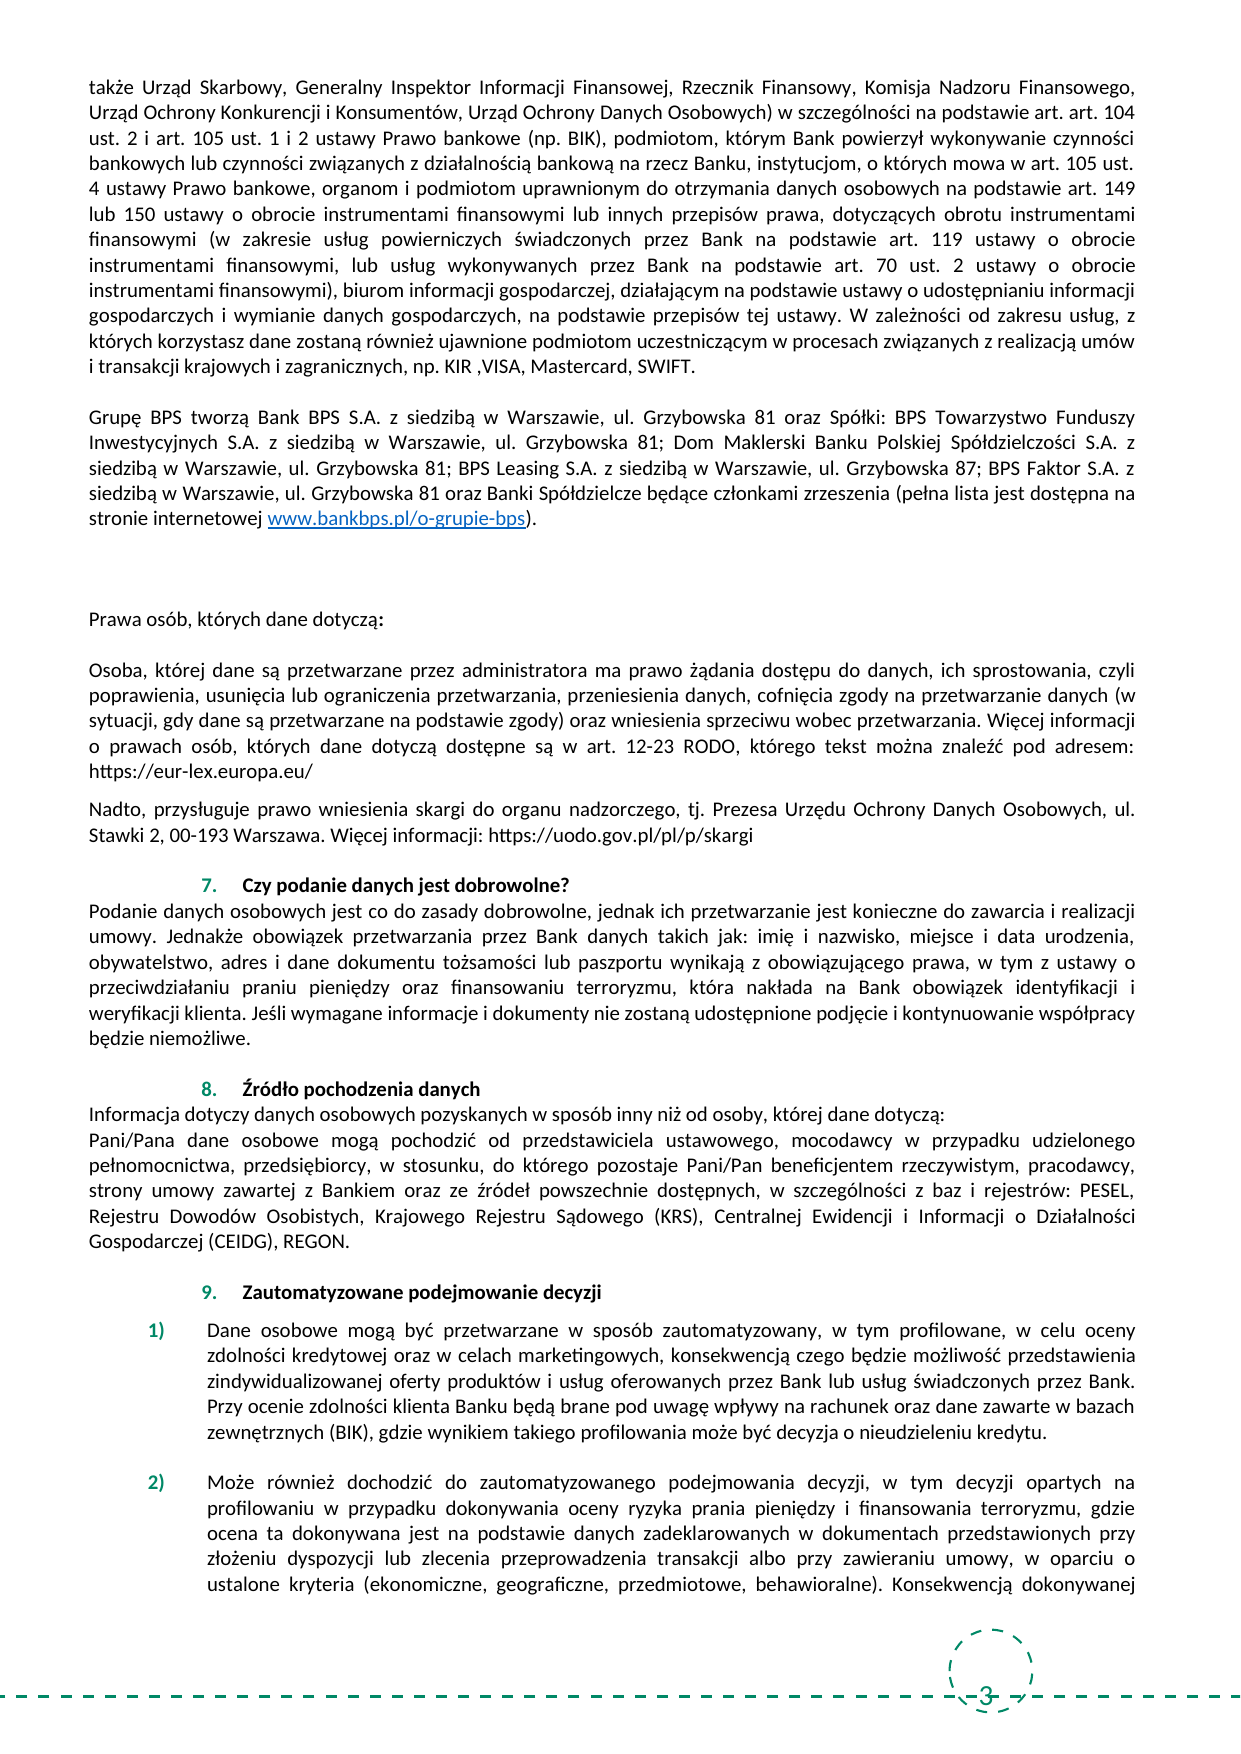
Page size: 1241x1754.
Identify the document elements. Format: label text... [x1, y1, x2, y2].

text Informacja dotyczy danych osobowych pozyskanych w sposób inny niż od osoby, której dane dotyczą: [89, 1101, 1137, 1127]
list Może również dochodzić do zautomatyzowanego podejmowania decyzji, w tym decyzji opartych na profilowaniu w przypadku dokonywania oceny ryzyka prania pieniędzy i finansowania terroryzmu, gdzie ocena ta dokonywana jest na podstawie danych zadeklarowanych w dokumentach przedstawionych przy złożeniu dyspozycji lub zlecenia przeprowadzenia transakcji albo przy zawieraniu umowy, w oparciu o ustalone kryteria (ekonomiczne, geograficzne, przedmiotowe, behawioralne). Konsekwencją dokonywanej [148, 1469, 1137, 1596]
text Grupę BPS tworzą Bank BPS S.A. z siedzibą w Warszawie, ul. Grzybowska 81 oraz Spółki: BPS Towarzystwo Funduszy Inwestycyjnych S.A. z siedzibą w Warszawie, ul. Grzybowska 81; Dom Maklerski Banku Polskiej Spółdzielczości S.A. z siedzibą w Warszawie, ul. Grzybowska 81; BPS Leasing S.A. z siedzibą w Warszawie, ul. Grzybowska 87; BPS Faktor S.A. z siedzibą w Warszawie, ul. Grzybowska 81 oraz Banki Spółdzielcze będące członkami zrzeszenia (pełna lista jest dostępna na stronie internetowej www.bankbps.pl/o-grupie-bps). [89, 404, 1137, 531]
text Pani/Pana dane osobowe mogą pochodzić od przedstawiciela ustawowego, mocodawcy w przypadku udzielonego pełnomocnictwa, przedsiębiorcy, w stosunku, do którego pozostaje Pani/Pan beneficjentem rzeczywistym, pracodawcy, strony umowy zawartej z Bankiem oraz ze źródeł powszechnie dostępnych, w szczególności z baz i rejestrów: PESEL, Rejestru Dowodów Osobistych, Krajowego Rejestru Sądowego (KRS), Centralnej Ewidencji i Informacji o Działalności Gospodarczej (CEIDG), REGON. [89, 1127, 1137, 1254]
text także Urząd Skarbowy, Generalny Inspektor Informacji Finansowej, Rzecznik Finansowy, Komisja Nadzoru Finansowego, Urząd Ochrony Konkurencji i Konsumentów, Urząd Ochrony Danych Osobowych) w szczególności na podstawie art. art. 104 ust. 2 i art. 105 ust. 1 i 2 ustawy Prawo bankowe (np. BIK), podmiotom, którym Bank powierzył wykonywanie czynności bankowych lub czynności związanych z działalnością bankową na rzecz Banku, instytucjom, o których mowa w art. 105 ust. 4 ustawy Prawo bankowe, organom i podmiotom uprawnionym do otrzymania danych osobowych na podstawie art. 149 lub 150 ustawy o obrocie instrumentami finansowymi lub innych przepisów prawa, dotyczących obrotu instrumentami finansowymi (w zakresie usług powierniczych świadczonych przez Bank na podstawie art. 119 ustawy o obrocie instrumentami finansowymi, lub usług wykonywanych przez Bank na podstawie art. 70 ust. 2 ustawy o obrocie instrumentami finansowymi), biurom informacji gospodarczej, działającym na podstawie ustawy o udostępnianiu informacji gospodarczych i wymianie danych gospodarczych, na podstawie przepisów tej ustawy. W zależności od zakresu usług, z których korzystasz dane zostaną również ujawnione podmiotom uczestniczącym w procesach związanych z realizacją umów i transakcji krajowych i zagranicznych, np. KIR ,VISA, Mastercard, SWIFT. [89, 74, 1137, 379]
list Dane osobowe mogą być przetwarzane w sposób zautomatyzowany, w tym profilowane, w celu oceny zdolności kredytowej oraz w celach marketingowych, konsekwencją czego będzie możliwość przedstawienia zindywidualizowanej oferty produktów i usług oferowanych przez Bank lub usług świadczonych przez Bank. Przy ocenie zdolności klienta Banku będą brane pod uwagę wpływy na rachunek oraz dane zawarte w bazach zewnętrznych (BIK), gdzie wynikiem takiego profilowania może być decyzja o nieudzieleniu kredytu. [148, 1317, 1137, 1444]
text Osoba, której dane są przetwarzane przez administratora ma prawo żądania dostępu do danych, ich sprostowania, czyli poprawienia, usunięcia lub ograniczenia przetwarzania, przeniesienia danych, cofnięcia zgody na przetwarzanie danych (w sytuacji, gdy dane są przetwarzane na podstawie zgody) oraz wniesienia sprzeciwu wobec przetwarzania. Więcej informacji o prawach osób, których dane dotyczą dostępne są w art. 12-23 RODO, którego tekst można znaleźć pod adresem: https://eur-lex.europa.eu/ [89, 657, 1137, 784]
list Zautomatyzowane podejmowanie decyzji [201, 1279, 1137, 1305]
list Źródło pochodzenia danych [201, 1076, 1137, 1101]
text Prawa osób, których dane dotyczą: [89, 606, 1137, 632]
list Czy podanie danych jest dobrowolne? [201, 873, 1137, 898]
text Nadto, przysługuje prawo wniesienia skargi do organu nadzorczego, tj. Prezesa Urzędu Ochrony Danych Osobowych, ul. Stawki 2, 00-193 Warszawa. Więcej informacji: https://uodo.gov.pl/pl/p/skargi [89, 796, 1137, 847]
text Podanie danych osobowych jest co do zasady dobrowolne, jednak ich przetwarzanie jest konieczne do zawarcia i realizacji umowy. Jednakże obowiązek przetwarzania przez Bank danych takich jak: imię i nazwisko, miejsce i data urodzenia, obywatelstwo, adres i dane dokumentu tożsamości lub paszportu wynikają z obowiązującego prawa, w tym z ustawy o przeciwdziałaniu praniu pieniędzy oraz finansowaniu terroryzmu, która nakłada na Bank obowiązek identyfikacji i weryfikacji klienta. Jeśli wymagane informacje i dokumenty nie zostaną udostępnione podjęcie i kontynuowanie współpracy będzie niemożliwe. [89, 898, 1137, 1051]
